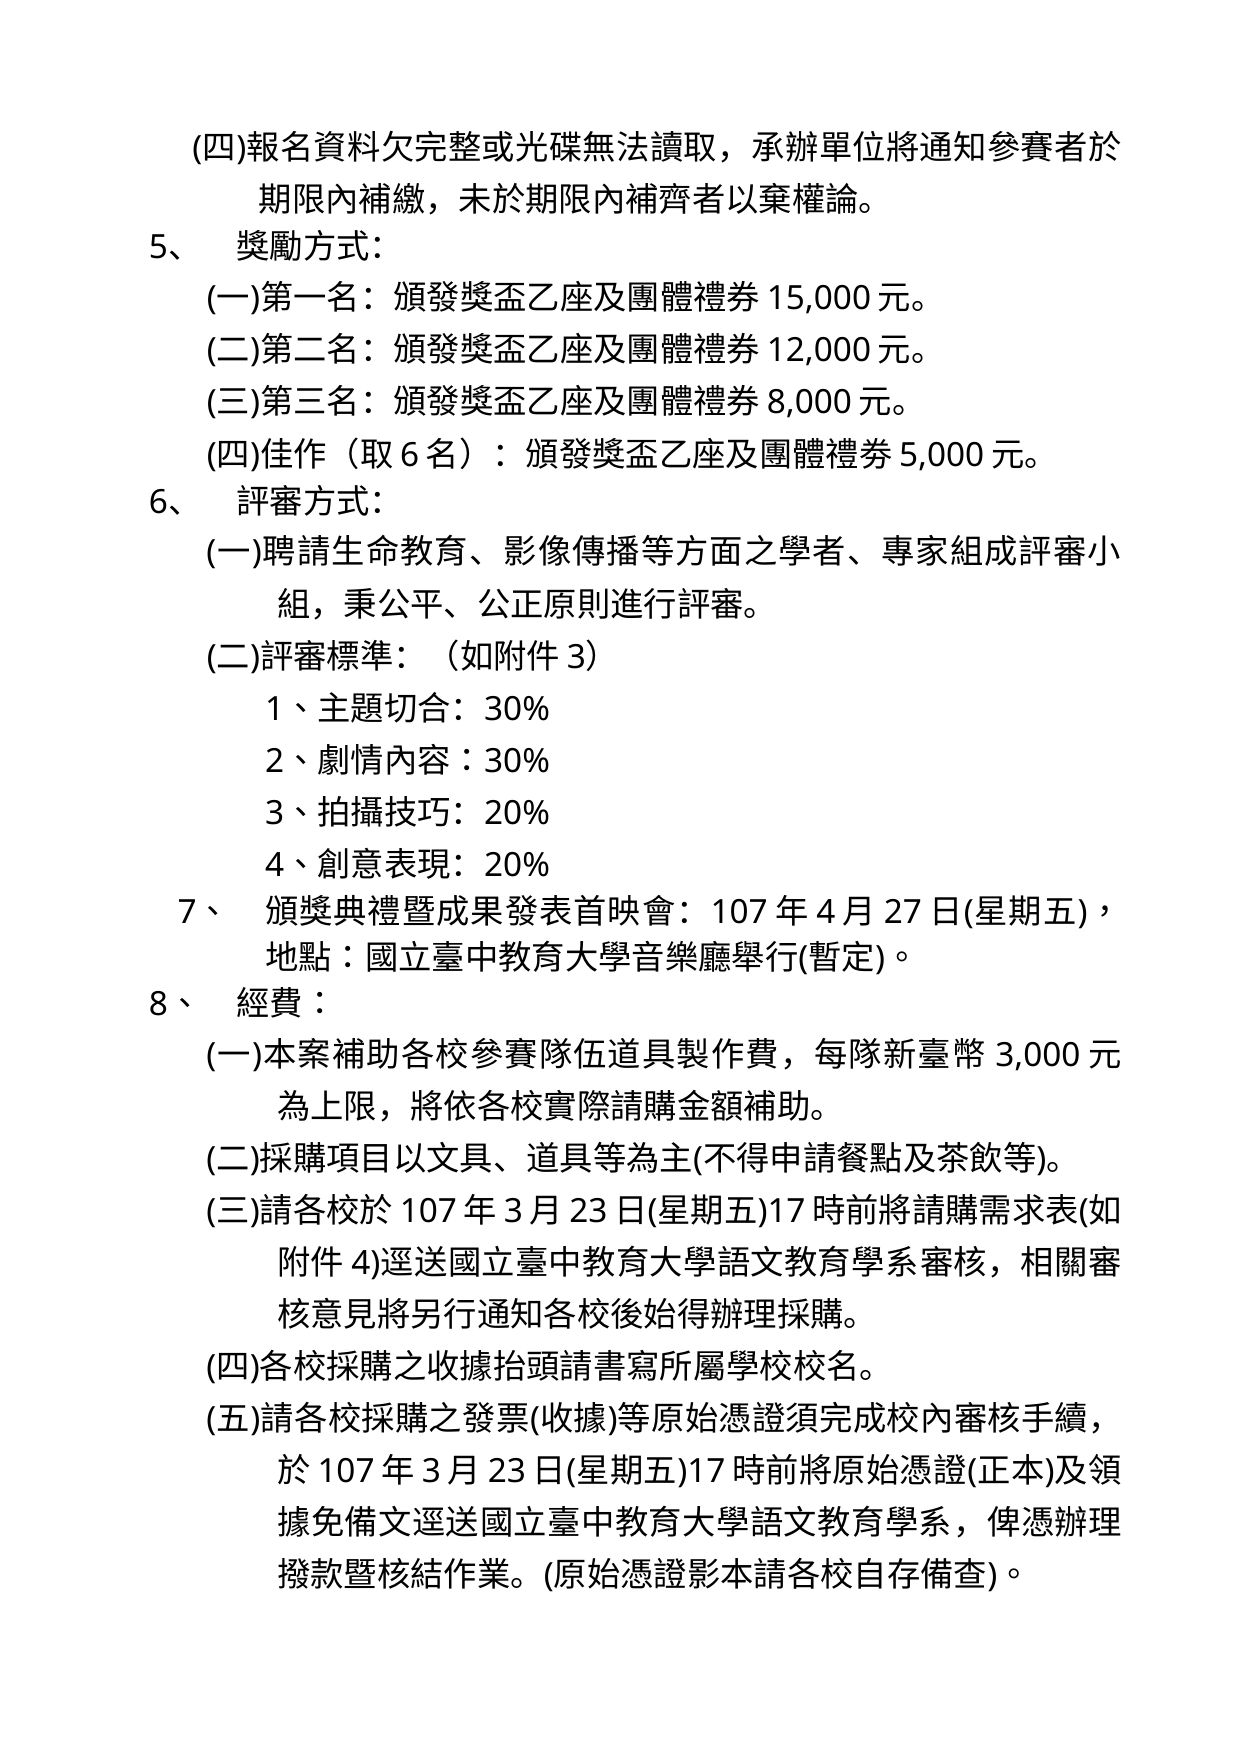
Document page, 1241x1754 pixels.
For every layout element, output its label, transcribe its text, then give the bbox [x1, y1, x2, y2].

list 頒獎典禮暨成果發表首映會：107年4月27日(星期五)，地點：國立臺中教育大學音樂廳舉行(暫定)。 [177, 887, 1122, 978]
text (二)採購項目以文具、道具等為主(不得申請餐點及茶飲等)。 [206, 1128, 1122, 1181]
text (一)聘請生命教育、影像傳播等方面之學者、專家組成評審小組，秉公平、公正原則進行評審。 [206, 522, 1122, 626]
text (四)佳作（取6名）：頒發獎盃乙座及團體禮劵5,000元。 [206, 424, 1122, 476]
text (四)報名資料欠完整或光碟無法讀取，承辦單位將通知參賽者於期限內補繳，未於期限內補齊者以棄權論。 [192, 118, 1122, 222]
list 評審方式： [149, 476, 1122, 522]
list 經費： [149, 978, 1122, 1024]
text (一)本案補助各校參賽隊伍道具製作費，每隊新臺幣3,000元為上限，將依各校實際請購金額補助。 [206, 1024, 1122, 1128]
text 3、拍攝技巧：20% [265, 783, 1122, 835]
text (四)各校採購之收據抬頭請書寫所屬學校校名。 [206, 1337, 1122, 1389]
text (五)請各校採購之發票(收據)等原始憑證須完成校內審核手續，於107年3月23日(星期五)17時前將原始憑證(正本)及領據免備文逕送國立臺中教育大學語文教育學系，俾憑辦理撥款暨核結作業。(原始憑證影本請各校自存備查)。 [206, 1389, 1122, 1597]
text 4、創意表現：20% [265, 835, 1122, 887]
text (三)請各校於107年3月23日(星期五)17時前將請購需求表(如附件4)逕送國立臺中教育大學語文教育學系審核，相關審核意見將另行通知各校後始得辦理採購。 [206, 1181, 1122, 1337]
text (一)第一名：頒發獎盃乙座及團體禮券15,000元。 [206, 268, 1122, 320]
text (二)評審標準：（如附件3） [206, 626, 1122, 678]
text (二)第二名：頒發獎盃乙座及團體禮券12,000元。 [206, 320, 1122, 372]
list 獎勵方式： [149, 222, 1122, 268]
text 2、劇情內容：30% [265, 731, 1122, 783]
text (三)第三名：頒發獎盃乙座及團體禮券8,000元。 [206, 372, 1122, 424]
text 1、主題切合：30% [265, 678, 1122, 731]
